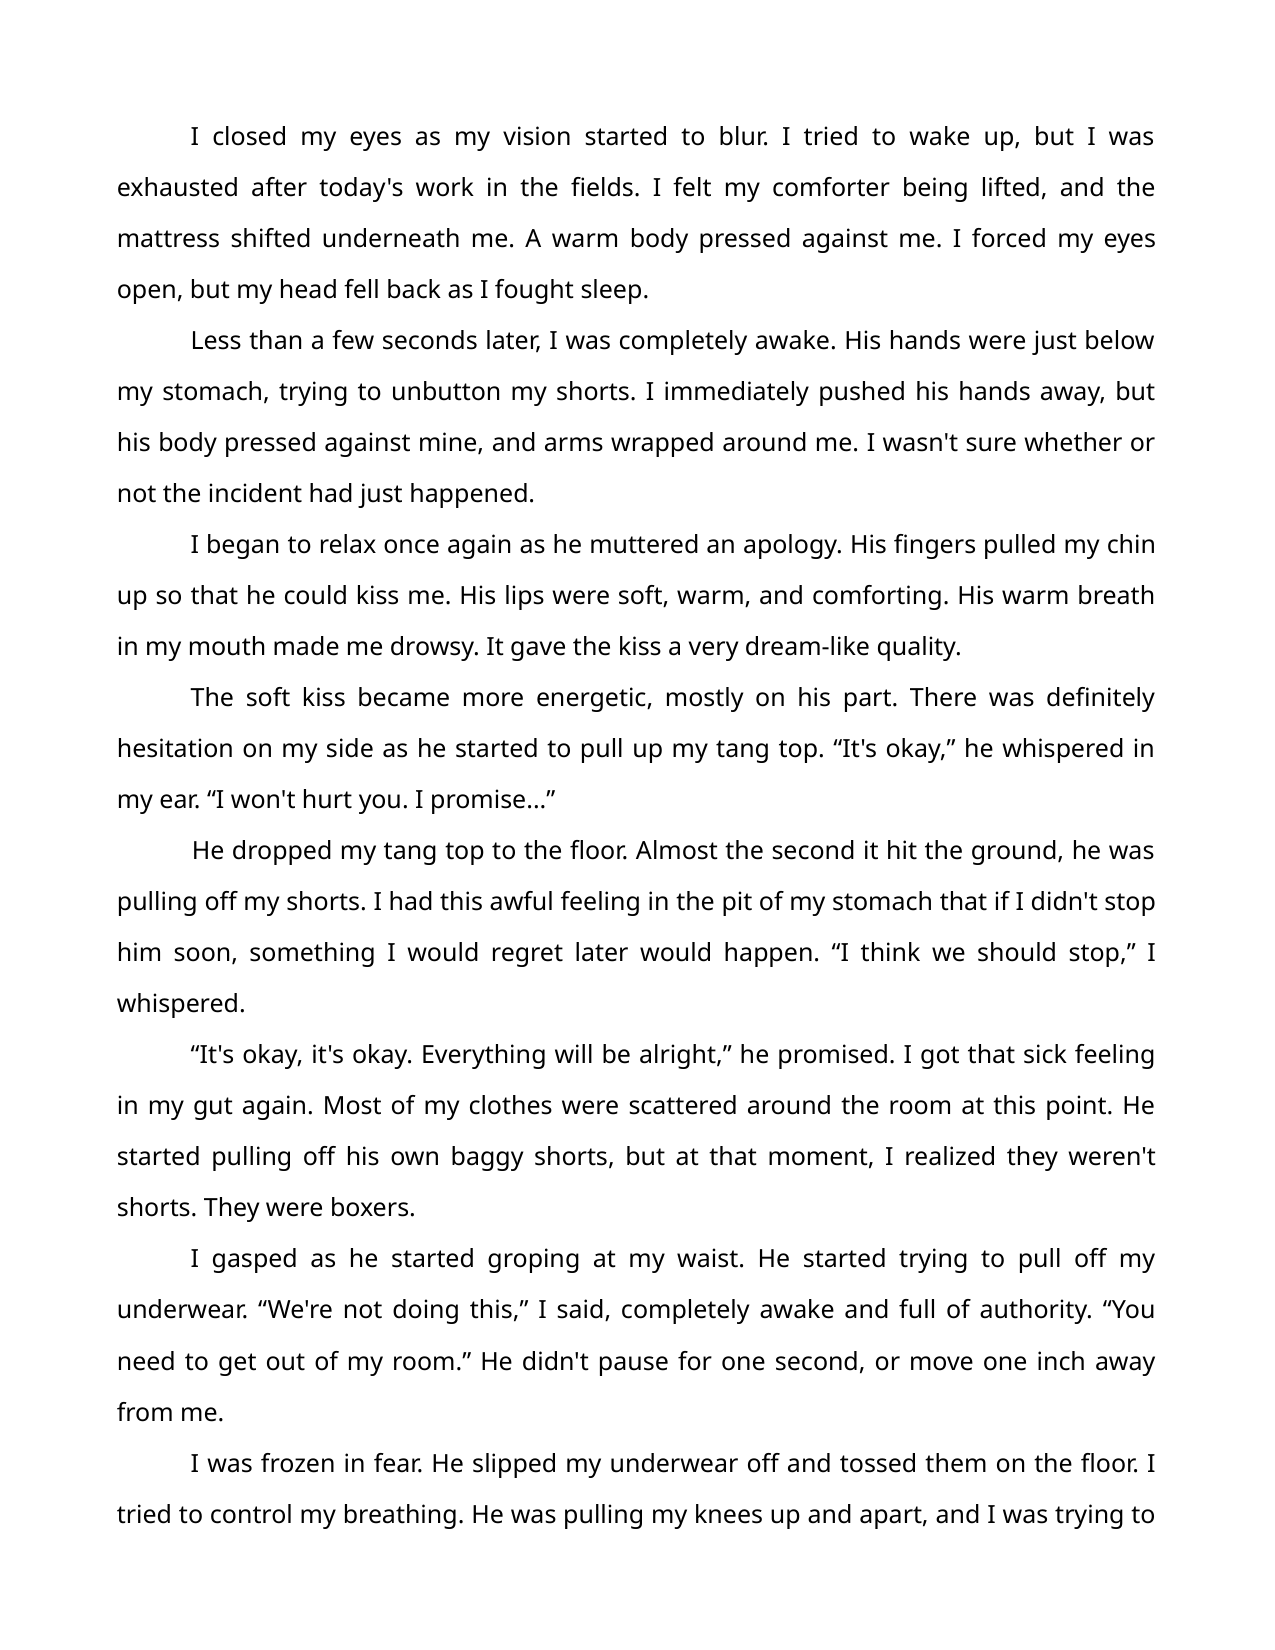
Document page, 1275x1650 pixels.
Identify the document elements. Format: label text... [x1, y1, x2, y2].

text I closed my eyes as my vision started to blur. I tried to wake up, but I was exhausted after today's work in the fields. I felt my comforter being lifted, and the mattress shifted underneath me. A warm body pressed against me. I forced my eyes open, but my head fell back as I fought sleep. [117, 118, 1157, 305]
text He dropped my tang top to the floor. Almost the second it hit the ground, he was pulling off my shorts. I had this awful feeling in the pit of my stomach that if I didn't stop him soon, something I would regret later would happen. “I think we should stop,” I whispered. [117, 833, 1157, 1020]
text I was frozen in fear. He slipped my underwear off and tossed them on the floor. I tried to control my breathing. He was pulling my knees up and apart, and I was trying to [117, 1445, 1157, 1530]
text “It's okay, it's okay. Everything will be alright,” he promised. I got that sick feeling in my gut again. Most of my clothes were scattered around the room at this point. He started pulling off his own baggy shorts, but at that moment, I realized they weren't shorts. They were boxers. [117, 1037, 1157, 1224]
text I gasped as he started groping at my waist. He started trying to pull off my underwear. “We're not doing this,” I said, completely awake and full of authority. “You need to get out of my room.” He didn't pause for one second, or move one inch away from me. [117, 1241, 1157, 1428]
text I began to relax once again as he muttered an apology. His fingers pulled my chin up so that he could kiss me. His lips were soft, warm, and comforting. His warm breath in my mouth made me drowsy. It gave the kiss a very dream-like quality. [117, 526, 1157, 663]
text Less than a few seconds later, I was completely awake. His hands were just below my stomach, trying to unbutton my shorts. I immediately pushed his hands away, but his body pressed against mine, and arms wrapped around me. I wasn't sure whether or not the incident had just happened. [117, 322, 1157, 509]
text The soft kiss became more energetic, mostly on his part. There was definitely hesitation on my side as he started to pull up my tang top. “It's okay,” he whispered in my ear. “I won't hurt you. I promise...” [117, 679, 1157, 816]
